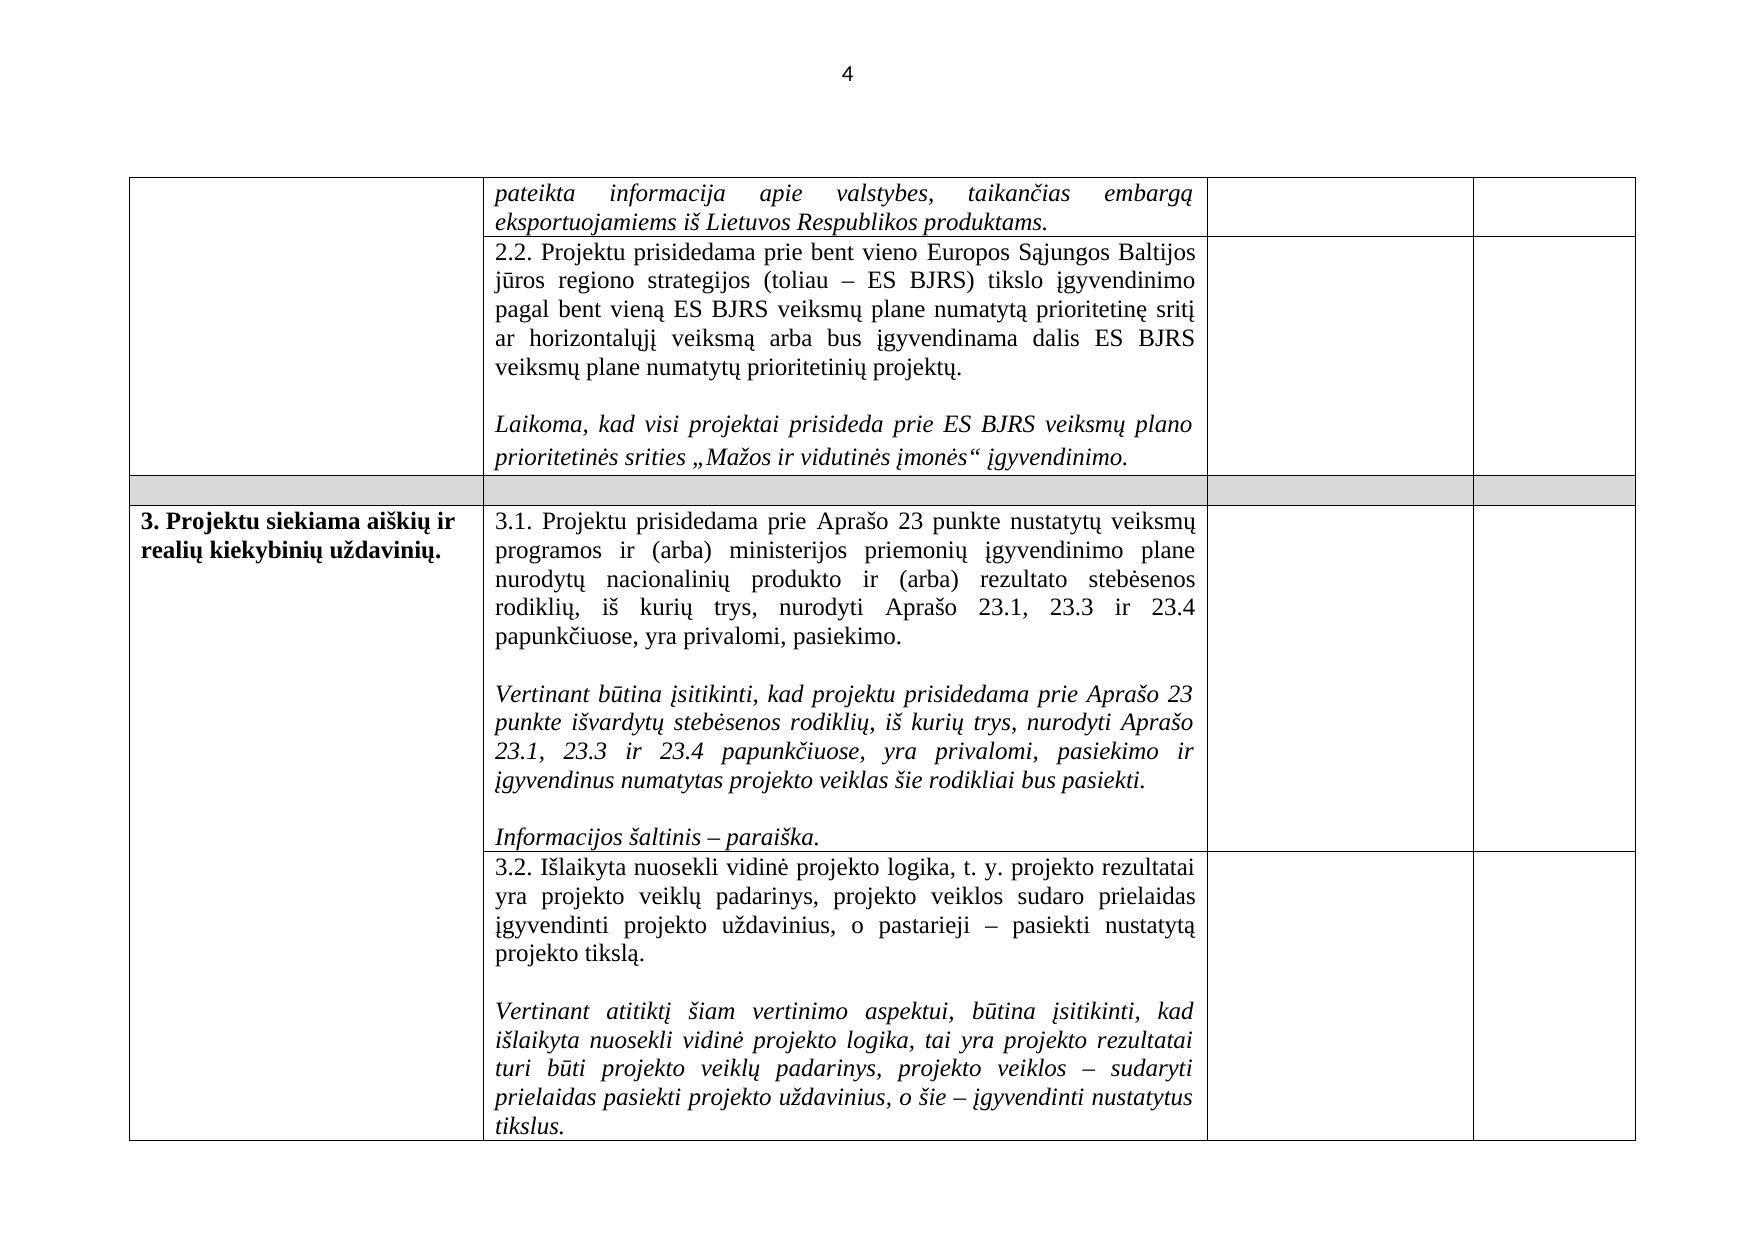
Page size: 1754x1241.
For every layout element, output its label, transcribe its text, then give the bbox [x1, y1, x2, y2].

table_cell pateikta informacija apie valstybes, taikančias embargą eksportuojamiems iš Lietuvos Respublikos produktams. [484, 178, 1207, 236]
table_cell [1474, 852, 1635, 1140]
table_cell 2.2. Projektu prisidedama prie bent vieno Europos Sąjungos Baltijos jūros regiono strategijos (toliau – ES BJRS) tikslo įgyvendinimo pagal bent vieną ES BJRS veiksmų plane numatytą prioritetinę sritį ar horizontalųjį veiksmą arba bus įgyvendinama dalis ES BJRS veiksmų plane numatytų prioritetinių projektų. Laikoma, kad visi projektai prisideda prie ES BJRS veiksmų plano prioritetinės srities „Mažos ir vidutinės įmonės“ įgyvendinimo. [484, 237, 1207, 475]
table_cell 3.1. Projektu prisidedama prie Aprašo 23 punkte nustatytų veiksmų programos ir (arba) ministerijos priemonių įgyvendinimo plane nurodytų nacionalinių produkto ir (arba) rezultato stebėsenos rodiklių, iš kurių trys, nurodyti Aprašo 23.1, 23.3 ir 23.4 papunkčiuose, yra privalomi, pasiekimo. Vertinant būtina įsitikinti, kad projektu prisidedama prie Aprašo 23 punkte išvardytų stebėsenos rodiklių, iš kurių trys, nurodyti Aprašo 23.1, 23.3 ir 23.4 papunkčiuose, yra privalomi, pasiekimo ir įgyvendinus numatytas projekto veiklas šie rodikliai bus pasiekti. Informacijos šaltinis – paraiška. [484, 506, 1207, 851]
table_cell 3.2. Išlaikyta nuosekli vidinė projekto logika, t. y. projekto rezultatai yra projekto veiklų padarinys, projekto veiklos sudaro prielaidas įgyvendinti projekto uždavinius, o pastarieji – pasiekti nustatytą projekto tikslą. Vertinant atitiktį šiam vertinimo aspektui, būtina įsitikinti, kad išlaikyta nuosekli vidinė projekto logika, tai yra projekto rezultatai turi būti projekto veiklų padarinys, projekto veiklos – sudaryti prielaidas pasiekti projekto uždavinius, o šie – įgyvendinti nustatytus tikslus. [484, 852, 1207, 1140]
table_cell [1208, 178, 1473, 236]
table_cell [1474, 178, 1635, 236]
table_cell [484, 476, 1207, 505]
table_cell [1208, 506, 1473, 851]
table_cell 3. Projektu siekiama aiškių ir realių kiekybinių uždavinių. [130, 506, 483, 1140]
table_cell [1208, 237, 1473, 475]
table_cell [1474, 476, 1635, 505]
table_cell [130, 178, 483, 475]
table_cell [1474, 237, 1635, 475]
table_cell [1208, 476, 1473, 505]
table_cell [1474, 506, 1635, 851]
table_cell [130, 476, 483, 505]
table_cell [1208, 852, 1473, 1140]
